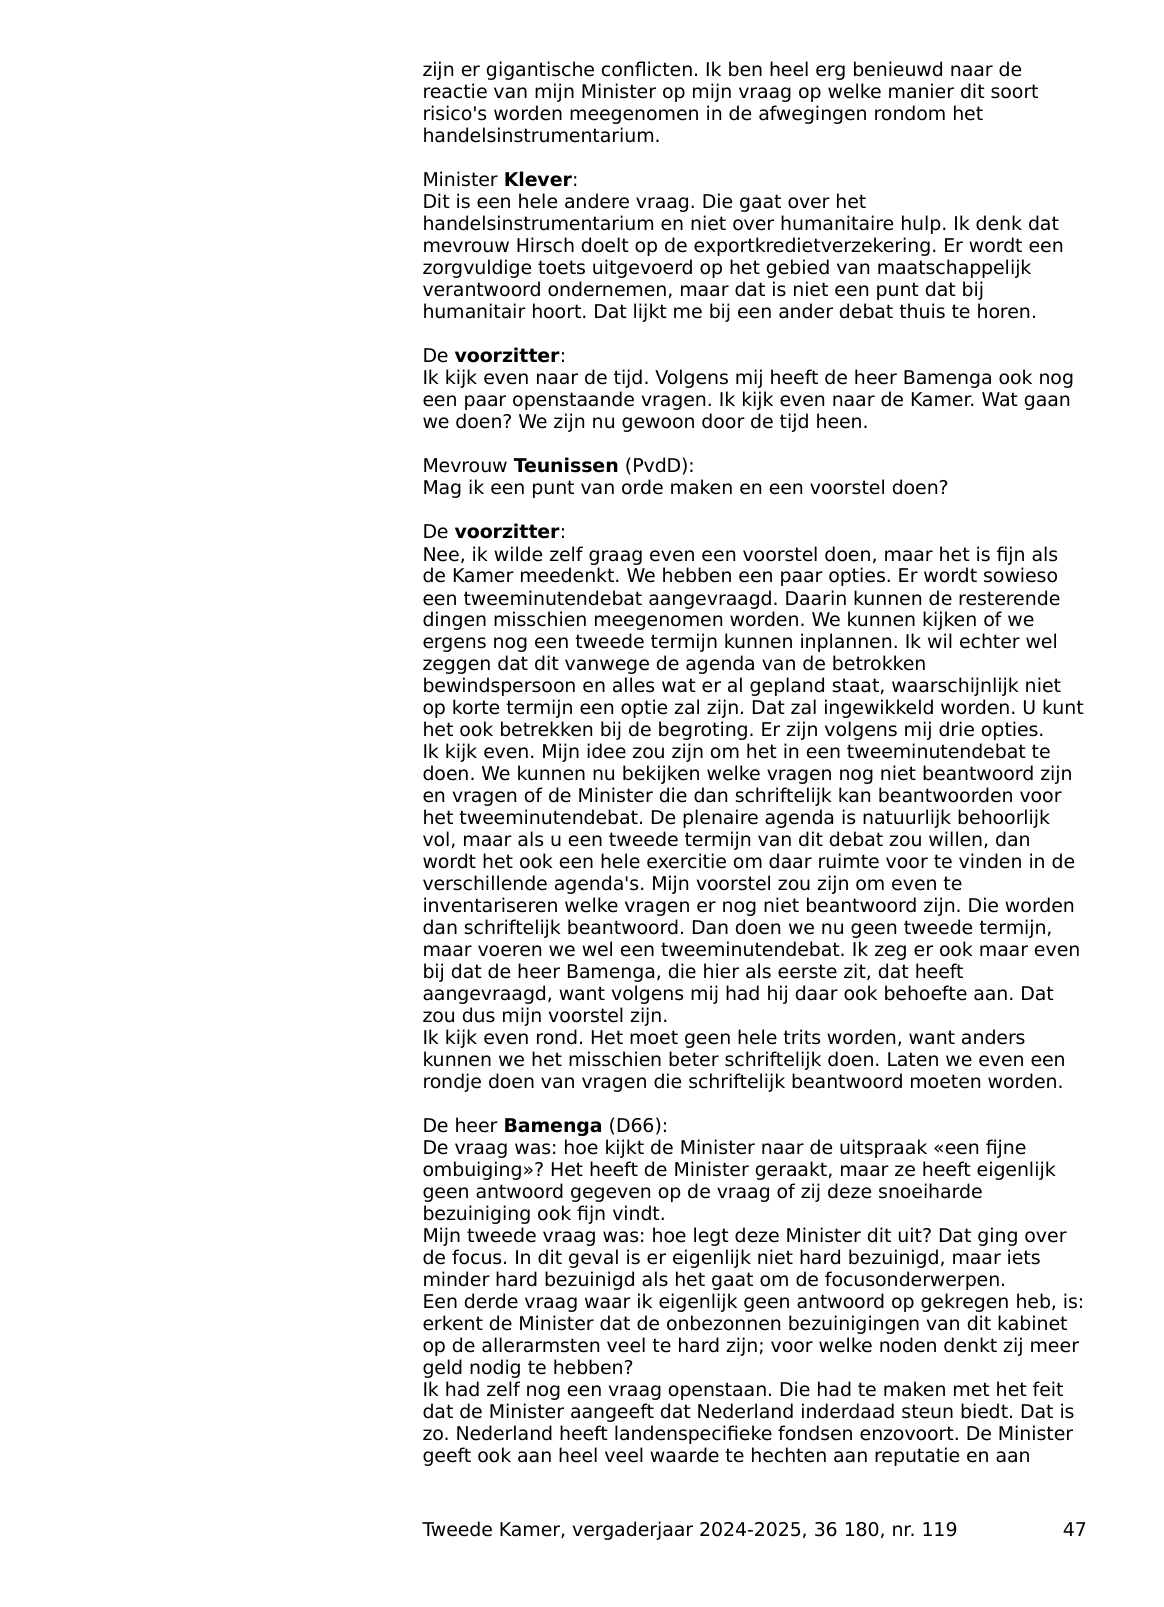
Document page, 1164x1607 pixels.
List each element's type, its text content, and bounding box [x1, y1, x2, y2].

text Mag ik een punt van orde maken en een voorstel doen? [422, 477, 1087, 499]
text De voorzitter: [422, 521, 1087, 543]
text Mijn tweede vraag was: hoe legt deze Minister dit uit? Dat ging over de focus. In dit geval is er eigenlijk niet hard bezuinigd, maar iets minder hard bezuinigd als het gaat om de focusonderwerpen. [422, 1225, 1087, 1291]
text Ik kijk even rond. Het moet geen hele trits worden, want anders kunnen we het misschien beter schriftelijk doen. Laten we even een rondje doen van vragen die schriftelijk beantwoord moeten worden. [422, 1027, 1087, 1093]
text Ik had zelf nog een vraag openstaan. Die had te maken met het feit dat de Minister aangeeft dat Nederland inderdaad steun biedt. Dat is zo. Nederland heeft landenspecifieke fondsen enzovoort. De Minister geeft ook aan heel veel waarde te hechten aan reputatie en aan [422, 1379, 1087, 1467]
text zijn er gigantische conflicten. Ik ben heel erg benieuwd naar de reactie van mijn Minister op mijn vraag op welke manier dit soort risico's worden meegenomen in de afwegingen rondom het handelsinstrumentarium. [422, 59, 1087, 147]
text De vraag was: hoe kijkt de Minister naar de uitspraak «een fijne ombuiging»? Het heeft de Minister geraakt, maar ze heeft eigenlijk geen antwoord gegeven op de vraag of zij deze snoeiharde bezuiniging ook fijn vindt. [422, 1137, 1087, 1225]
text Mevrouw Teunissen (PvdD): [422, 455, 1087, 477]
text De heer Bamenga (D66): [422, 1115, 1087, 1137]
text Een derde vraag waar ik eigenlijk geen antwoord op gekregen heb, is: erkent de Minister dat de onbezonnen bezuinigingen van dit kabinet op de allerarmsten veel te hard zijn; voor welke noden denkt zij meer geld nodig te hebben? [422, 1291, 1087, 1379]
text De voorzitter: [422, 345, 1087, 367]
text Ik kijk even. Mijn idee zou zijn om het in een tweeminutendebat te doen. We kunnen nu bekijken welke vragen nog niet beantwoord zijn en vragen of de Minister die dan schriftelijk kan beantwoorden voor het tweeminutendebat. De plenaire agenda is natuurlijk behoorlijk vol, maar als u een tweede termijn van dit debat zou willen, dan wordt het ook een hele exercitie om daar ruimte voor te vinden in de verschillende agenda's. Mijn voorstel zou zijn om even te inventariseren welke vragen er nog niet beantwoord zijn. Die worden dan schriftelijk beantwoord. Dan doen we nu geen tweede termijn, maar voeren we wel een tweeminutendebat. Ik zeg er ook maar even bij dat de heer Bamenga, die hier als eerste zit, dat heeft aangevraagd, want volgens mij had hij daar ook behoefte aan. Dat zou dus mijn voorstel zijn. [422, 741, 1087, 1027]
text Nee, ik wilde zelf graag even een voorstel doen, maar het is fijn als de Kamer meedenkt. We hebben een paar opties. Er wordt sowieso een tweeminutendebat aangevraagd. Daarin kunnen de resterende dingen misschien meegenomen worden. We kunnen kijken of we ergens nog een tweede termijn kunnen inplannen. Ik wil echter wel zeggen dat dit vanwege de agenda van de betrokken bewindspersoon en alles wat er al gepland staat, waarschijnlijk niet op korte termijn een optie zal zijn. Dat zal ingewikkeld worden. U kunt het ook betrekken bij de begroting. Er zijn volgens mij drie opties. [422, 543, 1087, 741]
text Minister Klever: [422, 169, 1087, 191]
text Ik kijk even naar de tijd. Volgens mij heeft de heer Bamenga ook nog een paar openstaande vragen. Ik kijk even naar de Kamer. Wat gaan we doen? We zijn nu gewoon door de tijd heen. [422, 367, 1087, 433]
text Dit is een hele andere vraag. Die gaat over het handelsinstrumentarium en niet over humanitaire hulp. Ik denk dat mevrouw Hirsch doelt op de exportkredietverzekering. Er wordt een zorgvuldige toets uitgevoerd op het gebied van maatschappelijk verantwoord ondernemen, maar dat is niet een punt dat bij humanitair hoort. Dat lijkt me bij een ander debat thuis te horen. [422, 191, 1087, 323]
